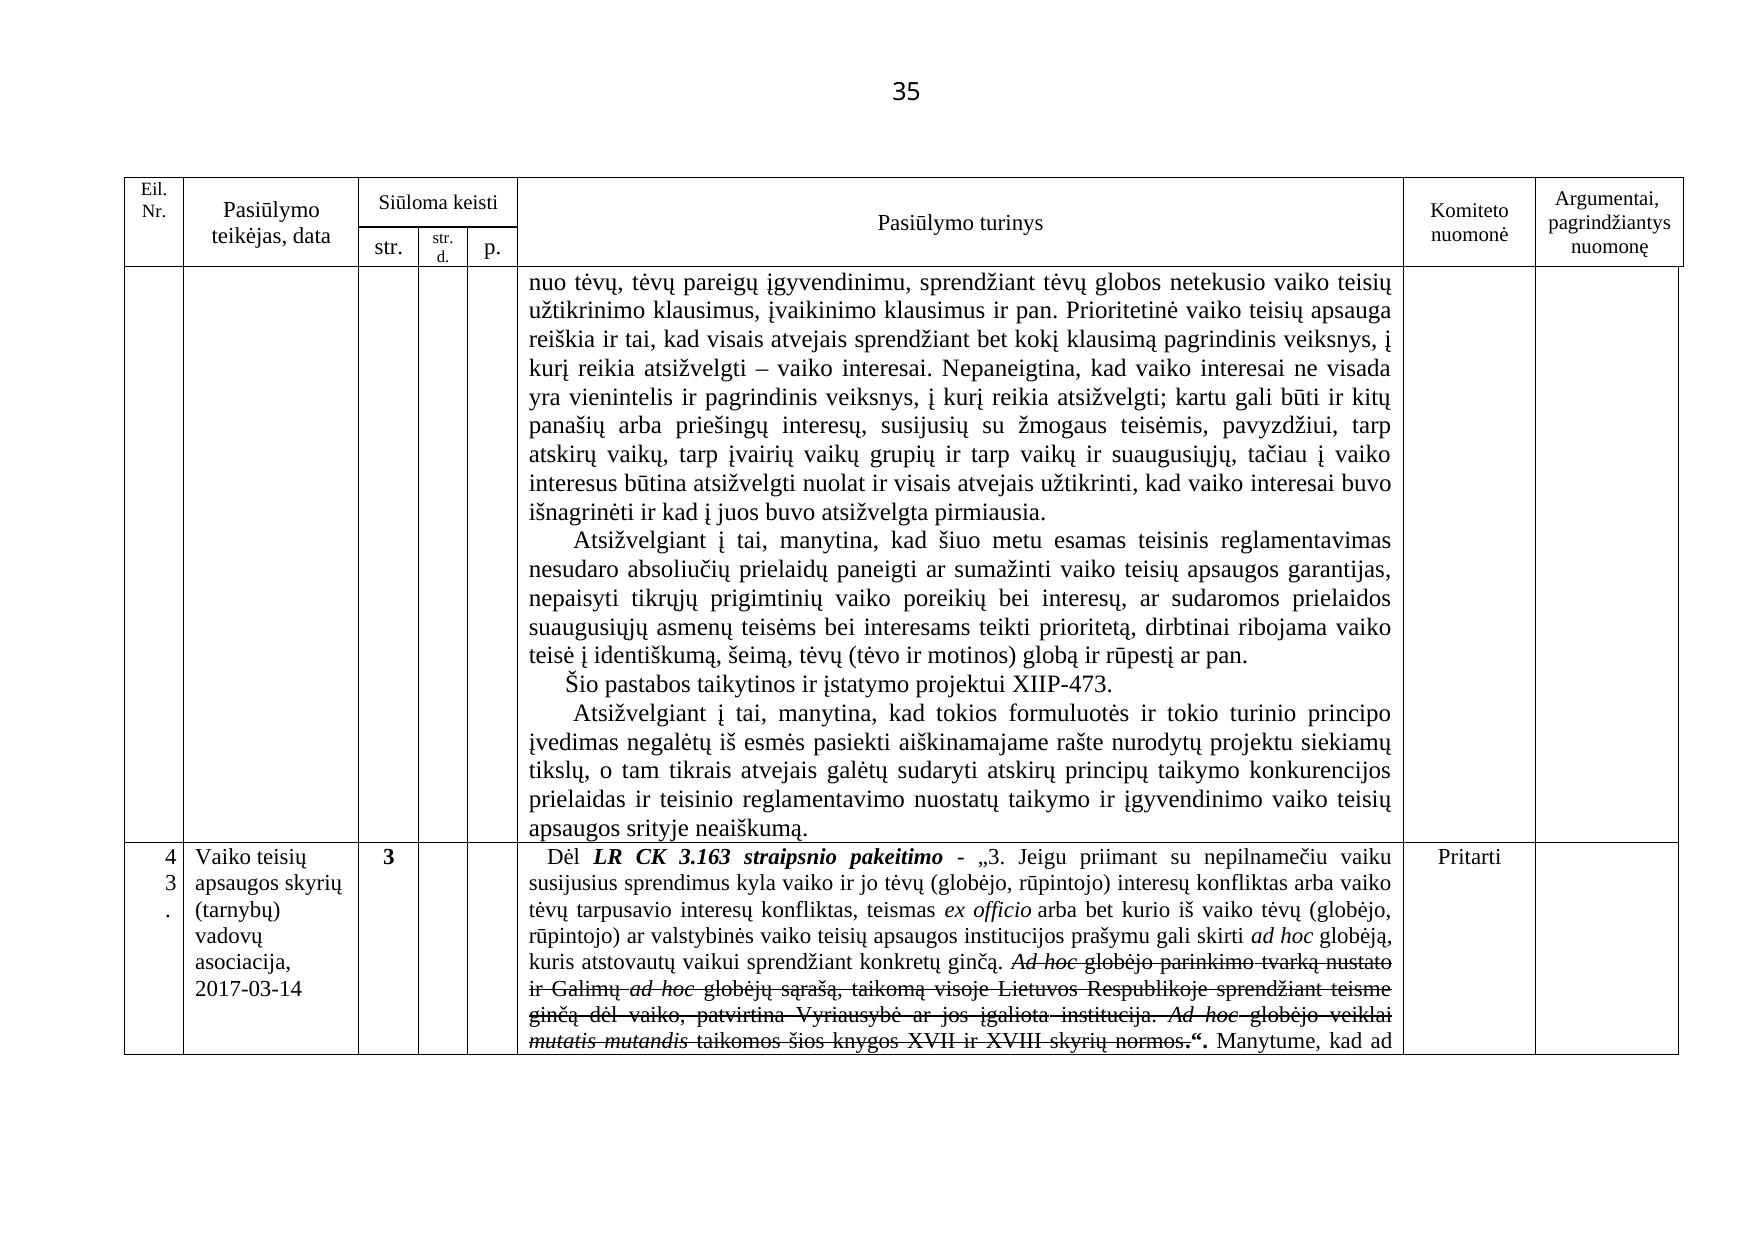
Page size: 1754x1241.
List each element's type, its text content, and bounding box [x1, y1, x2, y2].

table_cell str. [359, 228, 418, 266]
table_cell [468, 843, 517, 1054]
table_cell str. d. [419, 228, 467, 266]
table_header Eil. Nr. [125, 178, 183, 266]
table_cell [1684, 226, 1689, 266]
table_cell [1684, 266, 1689, 842]
table_cell [359, 267, 418, 842]
table_header Pasiūlymo teikėjas, data [184, 178, 358, 266]
table_header [1684, 177, 1689, 226]
table_header Pasiūlymo turinys [518, 178, 1403, 266]
table_cell Pritarti [1404, 843, 1535, 1054]
table_cell [1404, 267, 1535, 842]
table_cell Vaiko teisių apsaugos skyrių (tarnybų) vadovų asociacija, 2017-03-14 [184, 843, 358, 1054]
table_cell [1684, 842, 1689, 1054]
table_header Komiteto nuomonė [1404, 178, 1535, 266]
table_cell [125, 843, 183, 1054]
table_cell [1679, 267, 1683, 842]
table_cell [419, 843, 467, 1054]
table_cell [1679, 842, 1683, 1054]
table_cell nuo tėvų, tėvų pareigų įgyvendinimu, sprendžiant tėvų globos netekusio vaiko teisių užtikrinimo klausimus, įvaikinimo klausimus ir pan. Prioritetinė vaiko teisių apsauga reiškia ir tai, kad visais atvejais sprendžiant bet kokį klausimą pagrindinis veiksnys, į kurį reikia atsižvelgti – vaiko interesai. Nepaneigtina, kad vaiko interesai ne visada yra vienintelis ir pagrindinis veiksnys, į kurį reikia atsižvelgti; kartu gali būti ir kitų panašių arba priešingų interesų, susijusių su žmogaus teisėmis, pavyzdžiui, tarp atskirų vaikų, tarp įvairių vaikų grupių ir tarp vaikų ir suaugusiųjų, tačiau į vaiko interesus būtina atsižvelgti nuolat ir visais atvejais užtikrinti, kad vaiko interesai buvo išnagrinėti ir kad į juos buvo atsižvelgta pirmiausia. Atsižvelgiant į tai, manytina, kad šiuo metu esamas teisinis reglamentavimas nesudaro absoliučių prielaidų paneigti ar sumažinti vaiko teisių apsaugos garantijas, nepaisyti tikrųjų prigimtinių vaiko poreikių bei interesų, ar sudaromos prielaidos suaugusiųjų asmenų teisėms bei interesams teikti prioritetą, dirbtinai ribojama vaiko teisė į identiškumą, šeimą, tėvų (tėvo ir motinos) globą ir rūpestį ar pan. Šio pastabos taikytinos ir įstatymo projektui XIIP-473. Atsižvelgiant į tai, manytina, kad tokios formuluotės ir tokio turinio principo įvedimas negalėtų iš esmės pasiekti aiškinamajame rašte nurodytų projektu siekiamų tikslų, o tam tikrais atvejais galėtų sudaryti atskirų principų taikymo konkurencijos prielaidas ir teisinio reglamentavimo nuostatų taikymo ir įgyvendinimo vaiko teisių apsaugos srityje neaiškumą. [518, 267, 1403, 842]
table_cell [1536, 267, 1678, 842]
table_header Argumentai, pagrindžiantys nuomonę [1536, 178, 1683, 266]
table_cell [419, 267, 467, 842]
table_header Siūloma keisti [359, 178, 517, 226]
table_cell [184, 267, 358, 842]
table_cell [1536, 843, 1678, 1054]
table_cell [468, 267, 517, 842]
table_cell Dėl LR CK 3.163 straipsnio pakeitimo - „3. Jeigu priimant su nepilnamečiu vaiku susijusius sprendimus kyla vaiko ir jo tėvų (globėjo, rūpintojo) interesų konfliktas arba vaiko tėvų tarpusavio interesų konfliktas, teismas ex officio arba bet kurio iš vaiko tėvų (globėjo, rūpintojo) ar valstybinės vaiko teisių apsaugos institucijos prašymu gali skirti ad hoc globėją, kuris atstovautų vaikui sprendžiant konkretų ginčą. Ad hoc globėjo parinkimo tvarką nustato ir Galimų ad hoc globėjų sąrašą, taikomą visoje Lietuvos Respublikoje sprendžiant teisme ginčą dėl vaiko, patvirtina Vyriausybė ar jos įgaliota institucija. Ad hoc globėjo veiklai mutatis mutandis taikomos šios knygos XVII ir XVIII skyrių normos.“. Manytume, kad ad [518, 843, 1403, 1054]
table_cell p. [468, 228, 517, 266]
table_cell 3 [359, 843, 418, 1054]
table_cell [125, 267, 183, 842]
